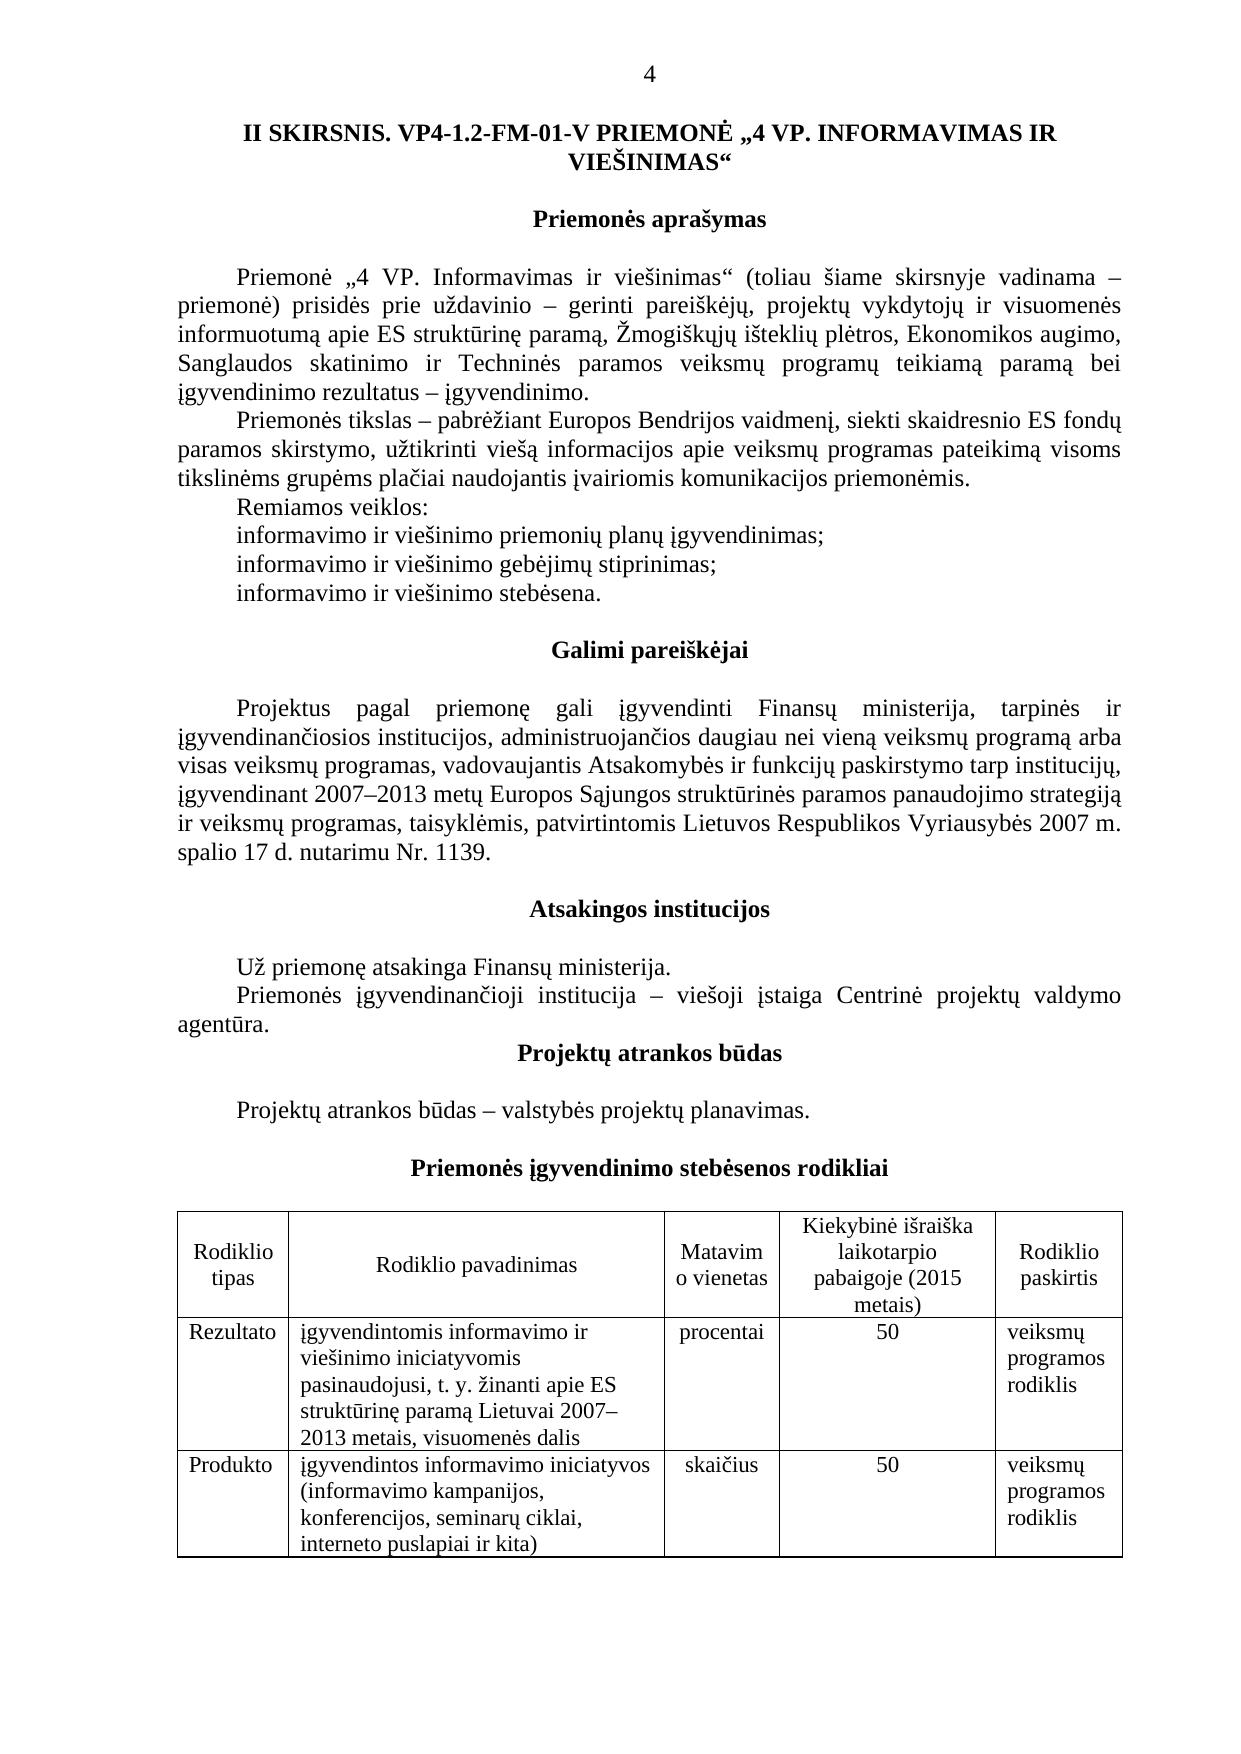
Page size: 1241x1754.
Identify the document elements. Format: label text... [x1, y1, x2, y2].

table_header Rodiklio pavadinimas [289, 1212, 664, 1317]
table_cell įgyvendintomis informavimo ir viešinimo iniciatyvomis pasinaudojusi, t. y. žinanti apie ES struktūrinę paramą Lietuvai 2007–2013 metais, visuomenės dalis [289, 1318, 664, 1450]
table_cell veiksmų programos rodiklis [996, 1318, 1122, 1450]
table_header Rodiklio paskirtis [996, 1212, 1122, 1317]
table_header Kiekybinė išraiška laikotarpio pabaigoje (2015 metais) [780, 1212, 995, 1317]
text informavimo ir viešinimo gebėjimų stiprinimas; [177, 549, 1122, 578]
text Priemonės įgyvendinimo stebėsenos rodikliai [177, 1153, 1122, 1182]
table_header Rodiklio tipas [178, 1212, 288, 1317]
text Priemonės aprašymas [177, 204, 1122, 233]
table_cell skaičius [665, 1451, 779, 1556]
text informavimo ir viešinimo stebėsena. [177, 578, 1122, 607]
text Atsakingos institucijos [177, 894, 1122, 923]
table_cell 50 [780, 1318, 995, 1450]
text Galimi pareiškėjai [177, 636, 1122, 664]
text Remiamos veiklos: [177, 492, 1122, 521]
text Priemonės tikslas – pabrėžiant Europos Bendrijos vaidmenį, siekti skaidresnio ES fondų paramos skirstymo, užtikrinti viešą informacijos apie veiksmų programas pateikimą visoms tikslinėms grupėms plačiai naudojantis įvairiomis komunikacijos priemonėmis. [177, 406, 1122, 492]
text Už priemonę atsakinga Finansų ministerija. [177, 952, 1122, 981]
table_cell įgyvendintos informavimo iniciatyvos (informavimo kampanijos, konferencijos, seminarų ciklai, interneto puslapiai ir kita) [289, 1451, 664, 1556]
table_cell Produkto [178, 1451, 288, 1556]
text Projektus pagal priemonę gali įgyvendinti Finansų ministerija, tarpinės ir įgyvendinančiosios institucijos, administruojančios daugiau nei vieną veiksmų programą arba visas veiksmų programas, vadovaujantis Atsakomybės ir funkcijų paskirstymo tarp institucijų, įgyvendinant 2007–2013 metų Europos Sąjungos struktūrinės paramos panaudojimo strategiją ir veiksmų programas, taisyklėmis, patvirtintomis Lietuvos Respublikos Vyriausybės 2007 m. spalio 17 d. nutarimu Nr. 1139. [177, 693, 1122, 866]
text Priemonės įgyvendinančioji institucija – viešoji įstaiga Centrinė projektų valdymo agentūra. [177, 981, 1122, 1038]
text Priemonė „4 VP. Informavimas ir viešinimas“ (toliau šiame skirsnyje vadinama – priemonė) prisidės prie uždavinio – gerinti pareiškėjų, projektų vykdytojų ir visuomenės informuotumą apie ES struktūrinę paramą, Žmogiškųjų išteklių plėtros, Ekonomikos augimo, Sanglaudos skatinimo ir Techninės paramos veiksmų programų teikiamą paramą bei įgyvendinimo rezultatus – įgyvendinimo. [177, 262, 1122, 406]
text informavimo ir viešinimo priemonių planų įgyvendinimas; [177, 521, 1122, 549]
table_cell veiksmų programos rodiklis [996, 1451, 1122, 1556]
text Projektų atrankos būdas [177, 1038, 1122, 1067]
table_header Matavimo vienetas [665, 1212, 779, 1317]
text Projektų atrankos būdas – valstybės projektų planavimas. [177, 1096, 1122, 1124]
table_cell procentai [665, 1318, 779, 1450]
table_cell Rezultato [178, 1318, 288, 1450]
text II SKIRSNIS. VP4-1.2-FM-01-V PRIEMONĖ „4 VP. Informavimas ir viešinimas“ [177, 118, 1122, 176]
table_cell 50 [780, 1451, 995, 1556]
